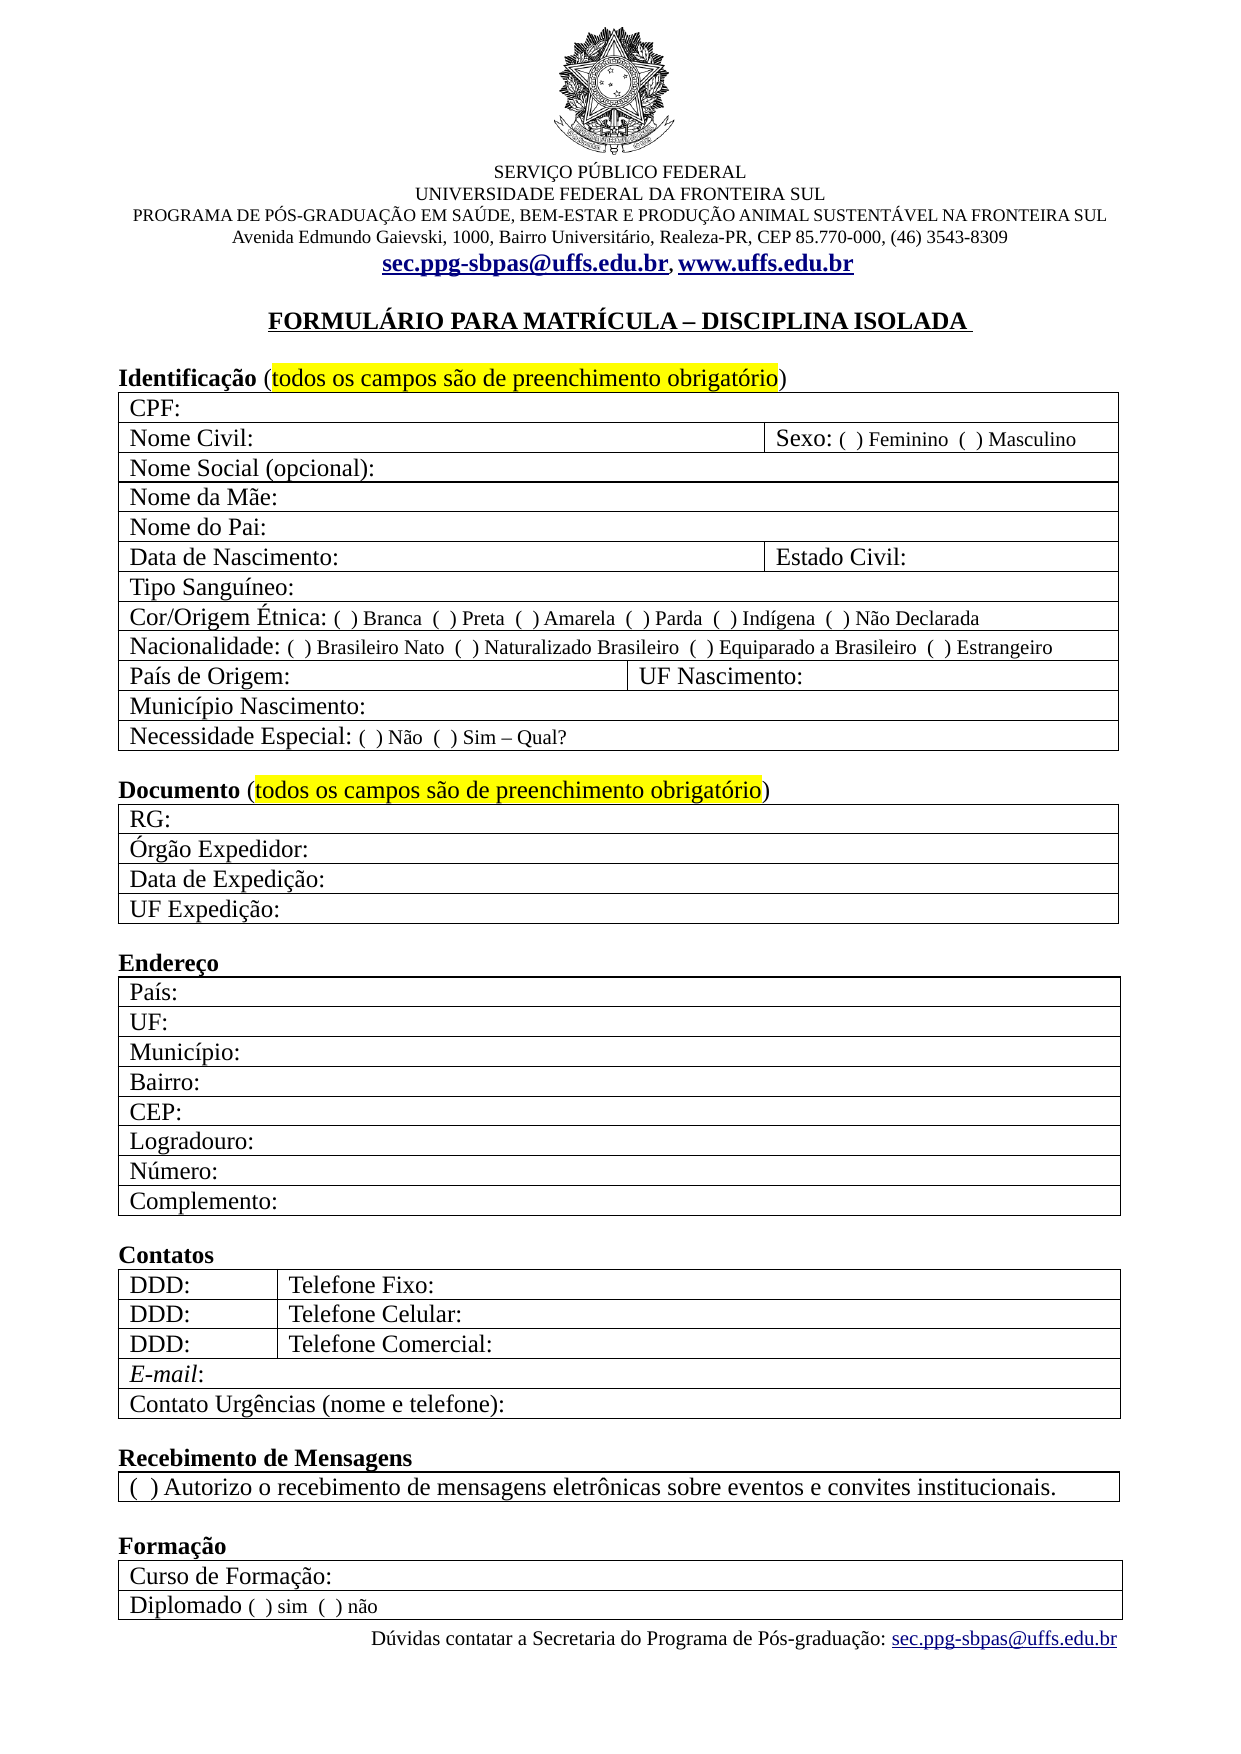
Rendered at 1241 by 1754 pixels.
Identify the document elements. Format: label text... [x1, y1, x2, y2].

text Documento (todos os campos são de preenchimento obrigatório) [118, 775, 1122, 803]
table_header CPF: [119, 393, 1118, 422]
text Contatos [118, 1240, 1122, 1269]
table_header País: [119, 978, 1120, 1006]
table_cell Complemento: [119, 1186, 1120, 1215]
table_cell DDD: [119, 1300, 277, 1328]
text Avenida Edmundo Gaievski, 1000, Bairro Universitário, Realeza-PR, CEP 85.770-000, (46) 3543-8309 [118, 225, 1122, 248]
table_cell Diplomado ( ) sim ( ) não [119, 1591, 1122, 1619]
table_header ( ) Autorizo o recebimento de mensagens eletrônicas sobre eventos e convites institucionais. [119, 1473, 1119, 1501]
table_cell Estado Civil: [765, 542, 1118, 571]
text Recebimento de Mensagens [118, 1443, 1122, 1471]
table_cell Tipo Sanguíneo: [119, 572, 1118, 601]
table_cell Data de Nascimento: [119, 542, 764, 571]
table_header RG: [119, 805, 1118, 833]
table_cell Sexo: ( ) Feminino ( ) Masculino [765, 423, 1118, 452]
table_cell Cor/Origem Étnica: ( ) Branca ( ) Preta ( ) Amarela ( ) Parda ( ) Indígena ( ) Não Declarada [119, 602, 1118, 630]
table_cell UF: [119, 1007, 1120, 1036]
text Identificação (todos os campos são de preenchimento obrigatório) [118, 363, 1122, 392]
table_cell UF Expedição: [119, 894, 1118, 923]
table_cell Telefone Comercial: [278, 1329, 1120, 1358]
table_cell Número: [119, 1156, 1120, 1185]
text Endereço [118, 948, 1122, 976]
table_cell Município Nascimento: [119, 691, 1118, 720]
table_cell Bairro: [119, 1067, 1120, 1096]
table_cell Nome Civil: [119, 423, 764, 452]
table_cell Contato Urgências (nome e telefone): [119, 1389, 1120, 1418]
table_cell Nome da Mãe: [119, 483, 1118, 511]
table_cell Data de Expedição: [119, 864, 1118, 893]
text Formação [118, 1531, 1122, 1560]
table_cell Telefone Celular: [278, 1300, 1120, 1328]
table_cell Necessidade Especial: ( ) Não ( ) Sim – Qual? [119, 721, 1118, 749]
table_header Telefone Fixo: [278, 1270, 1120, 1298]
table_cell E-mail: [119, 1359, 1120, 1388]
table_cell DDD: [119, 1329, 277, 1358]
text sec.ppg-sbpas@uffs.edu.br, www.uffs.edu.br [118, 248, 1122, 277]
text UNIVERSIDADE FEDERAL DA FRONTEIRA SUL [118, 183, 1122, 204]
table_cell Nome do Pai: [119, 512, 1118, 541]
table_cell Órgão Expedidor: [119, 834, 1118, 863]
table_cell Nacionalidade: ( ) Brasileiro Nato ( ) Naturalizado Brasileiro ( ) Equiparado a Brasileiro ( ) Estrangeiro [119, 631, 1118, 660]
table_cell Nome Social (opcional): [119, 453, 1118, 481]
table_cell CEP: [119, 1097, 1120, 1125]
table_header Curso de Formação: [119, 1561, 1122, 1589]
table_cell País de Origem: [119, 661, 627, 690]
text FORMULÁRIO PARA MATRÍCULA – DISCIPLINA ISOLADA [118, 306, 1122, 334]
text PROGRAMA DE PÓS-GRADUAÇÃO EM SAÚDE, BEM-ESTAR E PRODUÇÃO ANIMAL SUSTENTÁVEL NA FRONTEIRA SUL [118, 204, 1122, 225]
table_cell Logradouro: [119, 1126, 1120, 1155]
table_cell Município: [119, 1037, 1120, 1066]
table_cell UF Nascimento: [628, 661, 1118, 690]
table_header DDD: [119, 1270, 277, 1298]
text SERVIÇO PÚBLICO FEDERAL [118, 161, 1122, 183]
